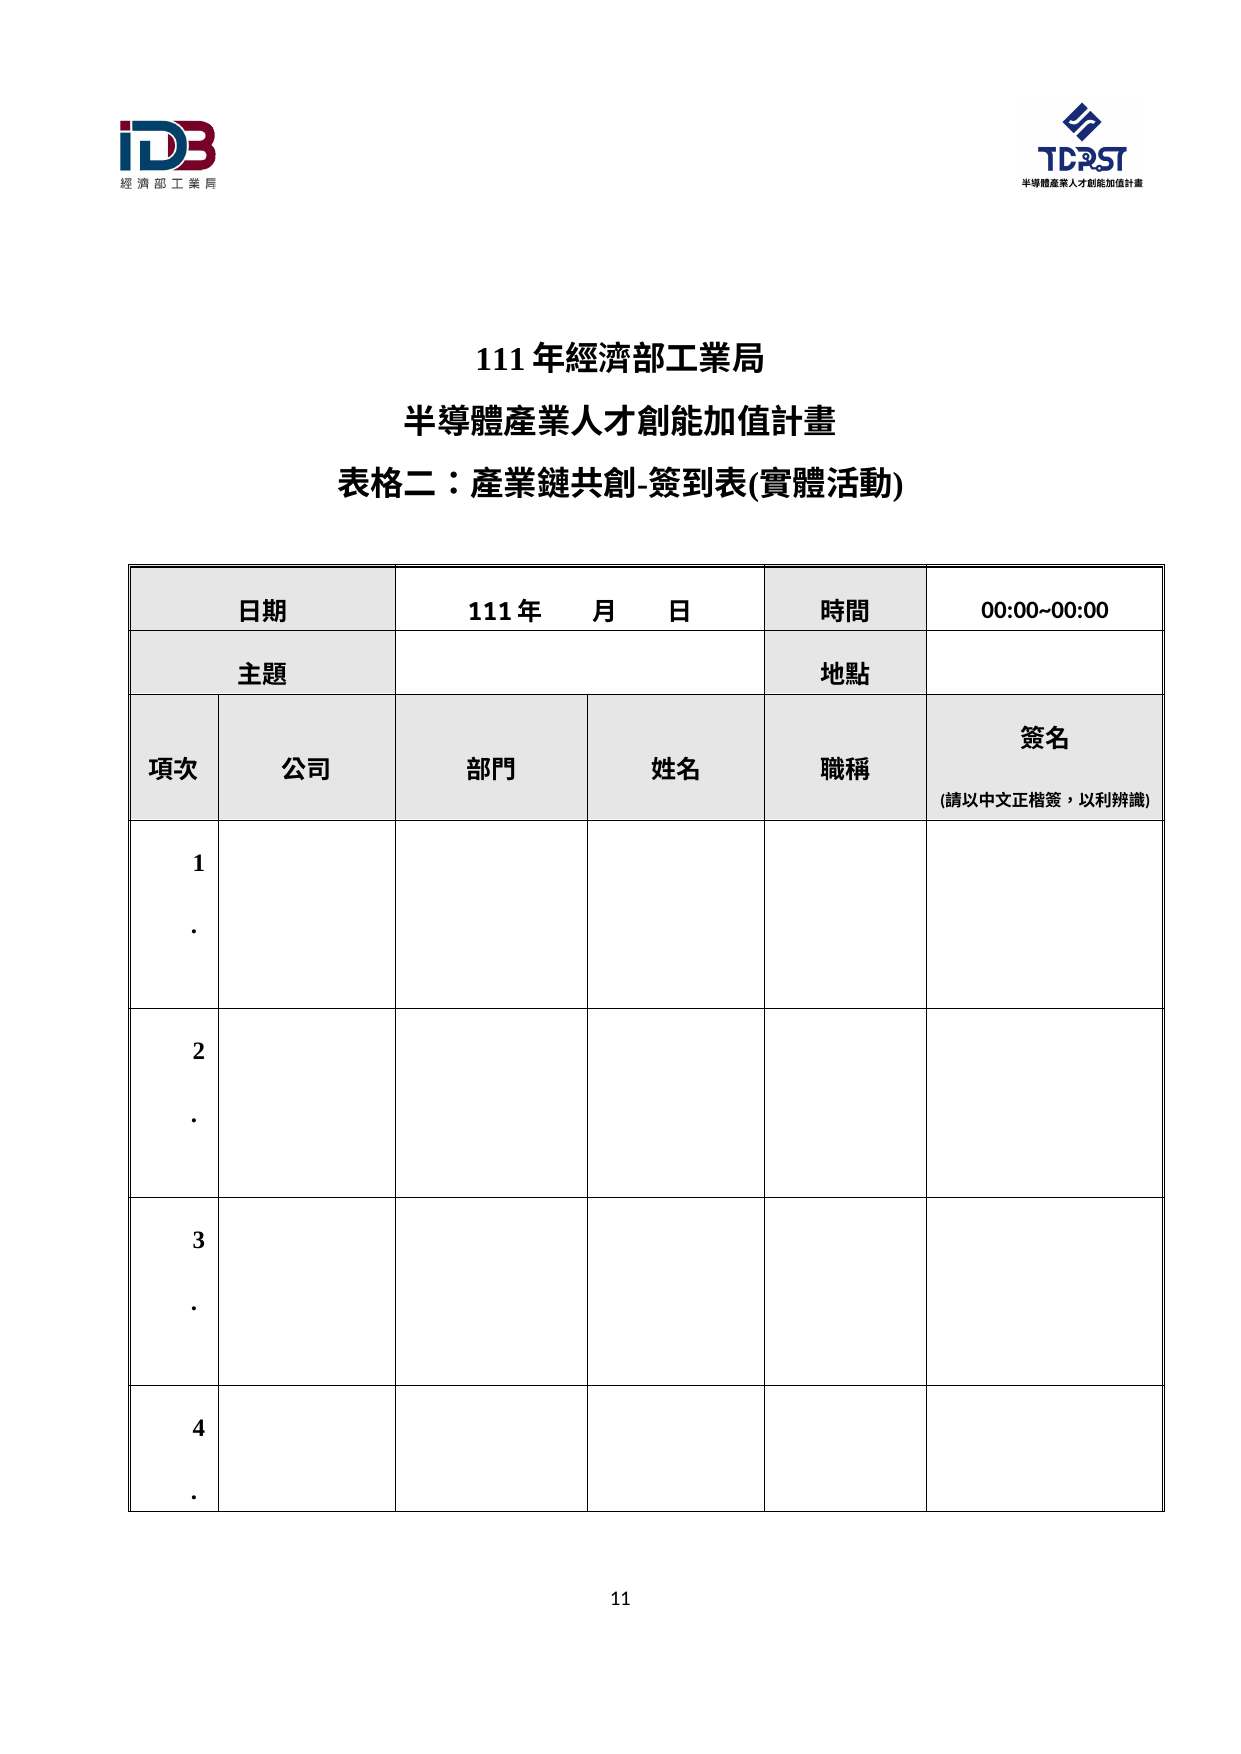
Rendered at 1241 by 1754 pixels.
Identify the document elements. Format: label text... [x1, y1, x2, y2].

table_cell [927, 821, 1162, 1008]
table_cell [131, 1198, 218, 1385]
table_cell [765, 1386, 926, 1511]
table_cell [396, 1009, 587, 1197]
table_header 00:00~00:00 [927, 568, 1162, 630]
table_cell [927, 631, 1162, 693]
table_cell [131, 1009, 218, 1197]
table_header 日期 [131, 568, 395, 630]
table_cell [131, 1386, 218, 1511]
table_cell 項次 [131, 695, 218, 819]
table_cell [927, 1386, 1162, 1511]
table_cell [765, 821, 926, 1008]
table_cell [219, 1198, 395, 1385]
table_header 時間 [765, 568, 926, 630]
table_cell [396, 821, 587, 1008]
table_cell [765, 1198, 926, 1385]
table_cell [396, 631, 764, 693]
table_cell 主題 [131, 631, 395, 693]
table_cell 職稱 [765, 695, 926, 819]
table_cell [927, 1009, 1162, 1197]
table_cell [219, 1009, 395, 1197]
text 111年經濟部工業局 [118, 314, 1122, 377]
table_header 111年 月 日 [396, 568, 764, 630]
table_cell [396, 1386, 587, 1511]
table_cell [765, 1009, 926, 1197]
table_cell [588, 1386, 764, 1511]
table_cell 公司 [219, 695, 395, 819]
table_cell [927, 1198, 1162, 1385]
table_cell [588, 821, 764, 1008]
table_cell 簽名 (請以中文正楷簽，以利辨識) [927, 695, 1162, 819]
table_cell [588, 1198, 764, 1385]
table_cell 地點 [765, 631, 926, 693]
table_cell [588, 1009, 764, 1197]
text 表格二：產業鏈共創-簽到表(實體活動) [118, 439, 1122, 502]
table_cell [396, 1198, 587, 1385]
text 半導體產業人才創能加值計畫 [118, 377, 1122, 439]
table_cell 部門 [396, 695, 587, 819]
table_cell [131, 821, 218, 1008]
table_cell 姓名 [588, 695, 764, 819]
table_cell [219, 821, 395, 1008]
table_cell [219, 1386, 395, 1511]
